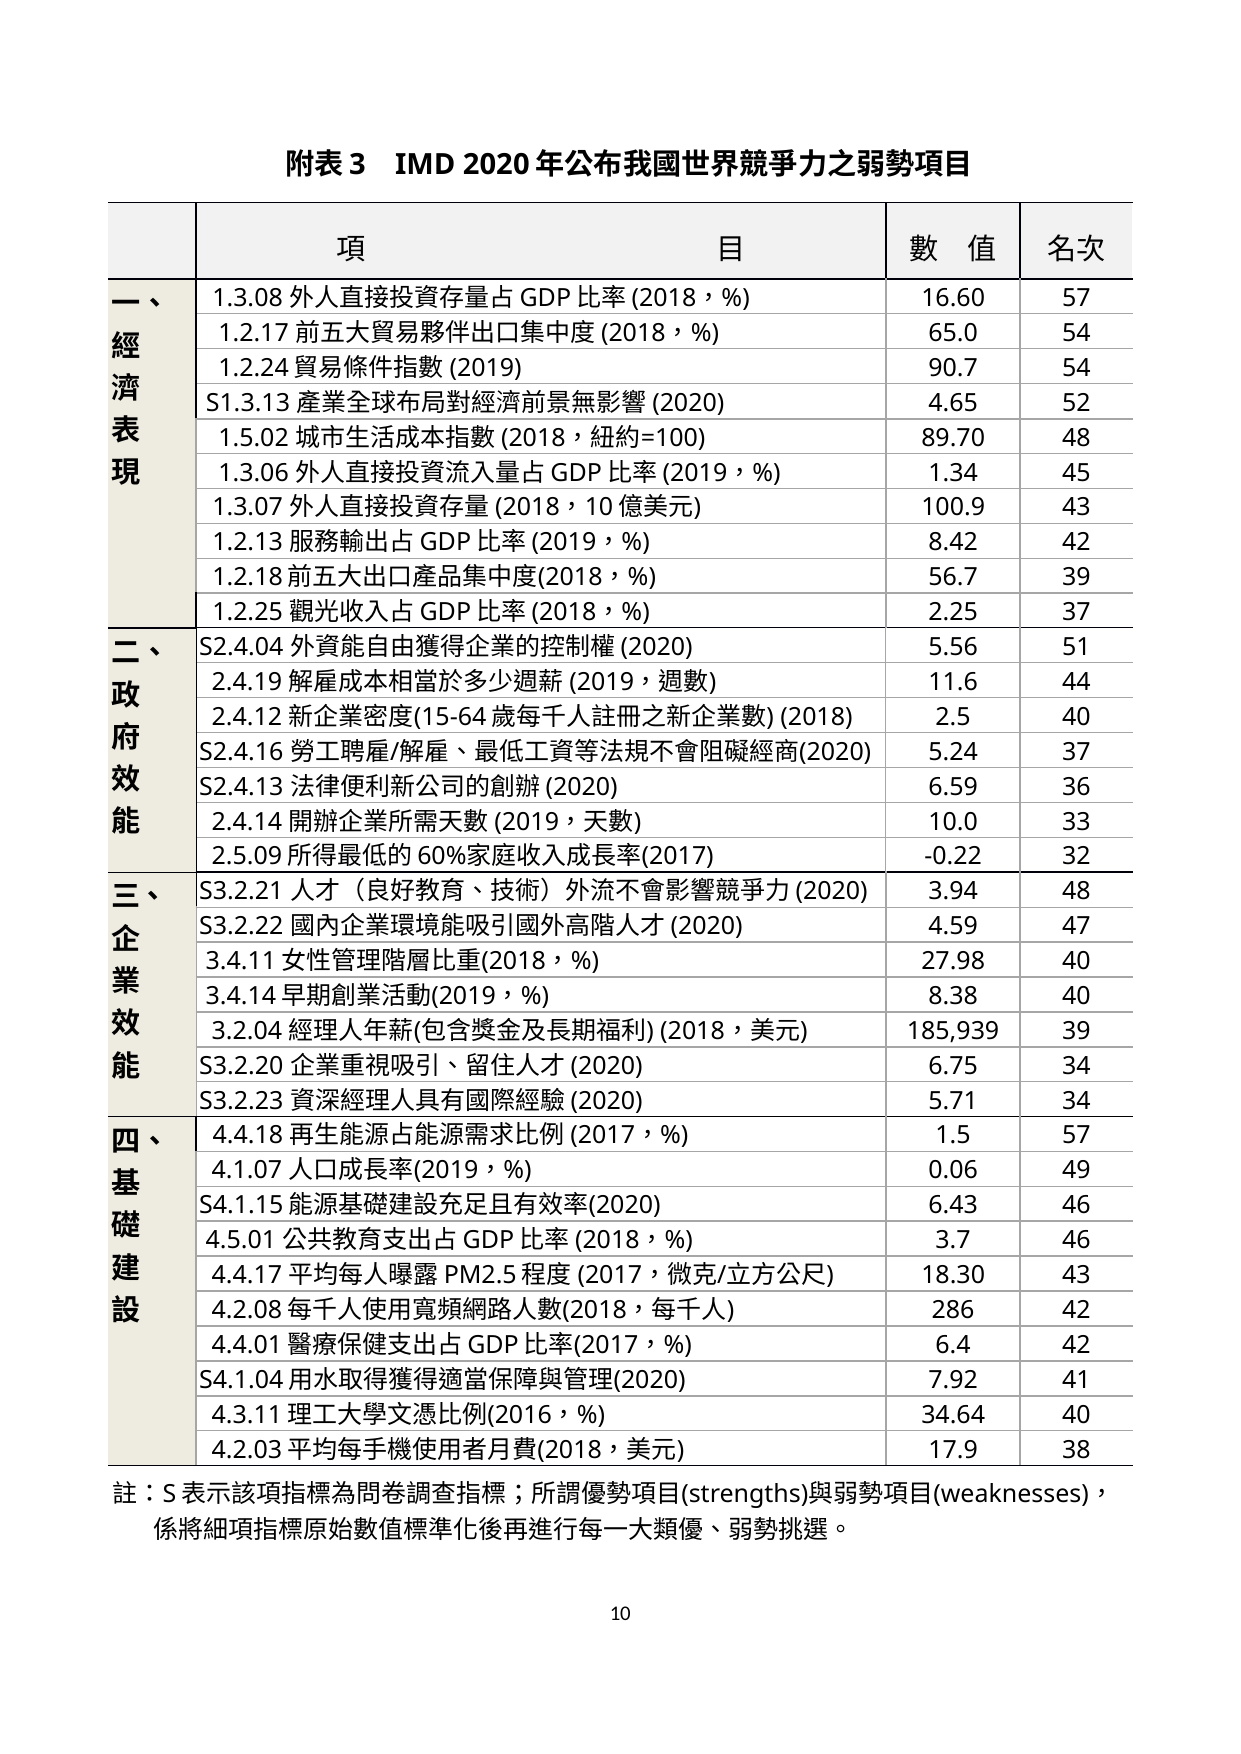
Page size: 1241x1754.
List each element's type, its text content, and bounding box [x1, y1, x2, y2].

table_cell 6.59 [886, 768, 1019, 802]
table_cell S3.2.23 資深經理人具有國際經驗 (2020) [197, 1082, 885, 1116]
table_cell 4.3.11理工大學文憑比例(2016，%) [197, 1397, 885, 1430]
table_cell S2.4.13 法律便利新公司的創辦 (2020) [197, 768, 885, 802]
table_cell 41 [1021, 1362, 1132, 1395]
table_cell 57 [1021, 280, 1132, 313]
table_cell 2.4.12 新企業密度(15-64歲每千人註冊之新企業數) (2018) [197, 698, 885, 732]
table_cell 43 [1021, 1257, 1132, 1290]
table_cell 38 [1021, 1431, 1132, 1465]
table_cell 4.1.07 人口成長率(2019，%) [197, 1152, 885, 1186]
table_cell 36 [1021, 768, 1132, 802]
table_cell 4.65 [887, 384, 1019, 418]
table_cell 100.9 [887, 489, 1019, 522]
table_cell 42 [1021, 524, 1132, 557]
table_cell 5.71 [887, 1082, 1019, 1116]
table_cell 46 [1021, 1222, 1132, 1255]
table_cell 37 [1021, 594, 1132, 627]
table_cell 11.6 [886, 663, 1019, 697]
table_cell 6.4 [887, 1327, 1019, 1360]
table_cell S2.4.04 外資能自由獲得企業的控制權 (2020) [197, 628, 885, 662]
table_cell 0.06 [887, 1152, 1019, 1186]
table_cell 40 [1021, 1397, 1132, 1430]
table_cell 32 [1021, 838, 1132, 871]
table_cell 40 [1021, 978, 1132, 1011]
table_cell 57 [1021, 1117, 1132, 1151]
table_cell 16.60 [887, 280, 1019, 313]
table_cell 4.5.01 公共教育支出占GDP比率 (2018，%) [197, 1222, 885, 1255]
table_cell S4.1.04用水取得獲得適當保障與管理(2020) [197, 1362, 885, 1395]
table_cell 56.7 [887, 559, 1019, 592]
table_cell -0.22 [886, 838, 1019, 871]
table_cell S3.2.20 企業重視吸引、留住人才 (2020) [197, 1048, 885, 1081]
table_cell 6.43 [887, 1187, 1019, 1220]
table_cell 52 [1021, 384, 1132, 418]
table_cell 4.4.17 平均每人曝露PM2.5程度 (2017，微克/立方公尺) [197, 1257, 885, 1290]
table_header 名次 [1021, 203, 1132, 278]
table_cell 286 [887, 1292, 1019, 1325]
table_cell 2.4.19 解雇成本相當於多少週薪 (2019，週數) [197, 663, 885, 697]
table_cell 2.5.09所得最低的60%家庭收入成長率(2017) [197, 838, 885, 871]
table_cell S2.4.16 勞工聘雇/解雇、最低工資等法規不會阻礙經商(2020) [197, 733, 885, 767]
table_cell 34 [1021, 1082, 1132, 1116]
text 附表3 IMD 2020年公布我國世界競爭力之弱勢項目 [186, 141, 1072, 183]
table_cell 54 [1021, 314, 1132, 348]
table_cell 5.24 [886, 733, 1019, 767]
table_cell 89.70 [887, 420, 1019, 453]
table_cell 48 [1021, 873, 1132, 906]
table_cell 39 [1021, 559, 1132, 592]
table_cell 40 [1021, 698, 1132, 732]
table_cell 1.34 [887, 454, 1019, 488]
table_header [108, 203, 195, 278]
table_cell 27.98 [887, 943, 1019, 976]
table_cell 18.30 [887, 1257, 1019, 1290]
table_cell 54 [1021, 349, 1132, 383]
table_cell 44 [1021, 663, 1132, 697]
table_cell 45 [1021, 454, 1132, 488]
table_cell S4.1.15能源基礎建設充足且有效率(2020) [197, 1187, 885, 1220]
table_cell 10.0 [886, 803, 1019, 837]
table_cell 43 [1021, 489, 1132, 522]
table_cell 8.42 [887, 524, 1019, 557]
table_cell 1.5.02 城市生活成本指數 (2018，紐約=100) [197, 420, 885, 453]
table_cell 40 [1021, 943, 1132, 976]
table_cell 1.2.25 觀光收入占GDP比率 (2018，%) [197, 594, 885, 627]
table_cell 51 [1021, 628, 1132, 662]
table_cell 1.2.13 服務輸出占GDP比率 (2019，%) [197, 524, 885, 557]
table_cell 2.4.14 開辦企業所需天數 (2019，天數) [197, 803, 885, 837]
text 註：S表示該項指標為問卷調查指標；所謂優勢項目(strengths)與弱勢項目(weaknesses)，係將細項指標原始數值標準化後再進行每一大類優、弱勢挑選。 [112, 1474, 1128, 1546]
table_cell 34.64 [887, 1397, 1019, 1430]
table_cell 1.3.07 外人直接投資存量 (2018，10億美元) [197, 489, 885, 522]
table_cell 39 [1021, 1013, 1132, 1046]
table_cell 一、 經 濟 表 現 [108, 280, 195, 627]
table_cell 8.38 [887, 978, 1019, 1011]
table_cell 4.2.08每千人使用寬頻網路人數(2018，每千人) [197, 1292, 885, 1325]
table_cell 17.9 [887, 1431, 1019, 1465]
table_cell 四、 基 礎 建 設 [108, 1117, 195, 1465]
table_cell 47 [1021, 908, 1132, 941]
table_cell 65.0 [887, 314, 1019, 348]
table_cell 1.3.08 外人直接投資存量占GDP比率 (2018，%) [197, 280, 885, 313]
table_cell 5.56 [886, 628, 1019, 662]
table_cell 2.5 [886, 698, 1019, 732]
table_cell 三、 企 業 效 能 [108, 873, 196, 1116]
table_cell S3.2.21 人才（良好教育、技術）外流不會影響競爭力 (2020) [197, 873, 885, 906]
table_cell 1.2.18前五大出口產品集中度(2018，%) [197, 559, 885, 592]
table_cell 4.4.18 再生能源占能源需求比例 (2017，%) [197, 1117, 885, 1151]
table_cell 37 [1021, 733, 1132, 767]
table_cell 1.5 [887, 1117, 1019, 1151]
table_cell 3.2.04 經理人年薪(包含獎金及長期福利) (2018，美元) [197, 1013, 885, 1046]
table_cell 6.75 [887, 1048, 1019, 1081]
table_cell 48 [1021, 420, 1132, 453]
table_cell 1.2.24貿易條件指數 (2019) [197, 349, 885, 383]
table_cell 1.2.17 前五大貿易夥伴出口集中度 (2018，%) [197, 314, 885, 348]
table_cell 3.7 [887, 1222, 1019, 1255]
table_cell 3.4.14早期創業活動(2019，%) [197, 978, 885, 1011]
table_cell 二、 政 府 效 能 [108, 629, 196, 871]
table_cell 4.4.01醫療保健支出占GDP比率(2017，%) [197, 1327, 885, 1360]
table_cell S1.3.13 產業全球布局對經濟前景無影響 (2020) [197, 384, 885, 418]
table_cell 3.4.11女性管理階層比重(2018，%) [197, 943, 885, 976]
table_cell 4.59 [887, 908, 1019, 941]
table_cell 7.92 [887, 1362, 1019, 1395]
table_cell 4.2.03平均每手機使用者月費(2018，美元) [197, 1431, 885, 1465]
table_cell 3.94 [887, 873, 1019, 906]
table_cell 34 [1021, 1048, 1132, 1081]
table_cell 33 [1021, 803, 1132, 837]
table_header 數 值 [887, 203, 1019, 278]
table_header 項 目 [197, 203, 885, 278]
table_cell 90.7 [887, 349, 1019, 383]
table_cell 1.3.06 外人直接投資流入量占GDP比率 (2019，%) [197, 454, 885, 488]
table_cell 46 [1021, 1187, 1132, 1220]
table_cell 42 [1021, 1327, 1132, 1360]
table_cell 185,939 [887, 1013, 1019, 1046]
table_cell 49 [1021, 1152, 1132, 1186]
table_cell 2.25 [887, 594, 1019, 627]
table_cell 42 [1021, 1292, 1132, 1325]
table_cell S3.2.22 國內企業環境能吸引國外高階人才 (2020) [197, 908, 885, 941]
